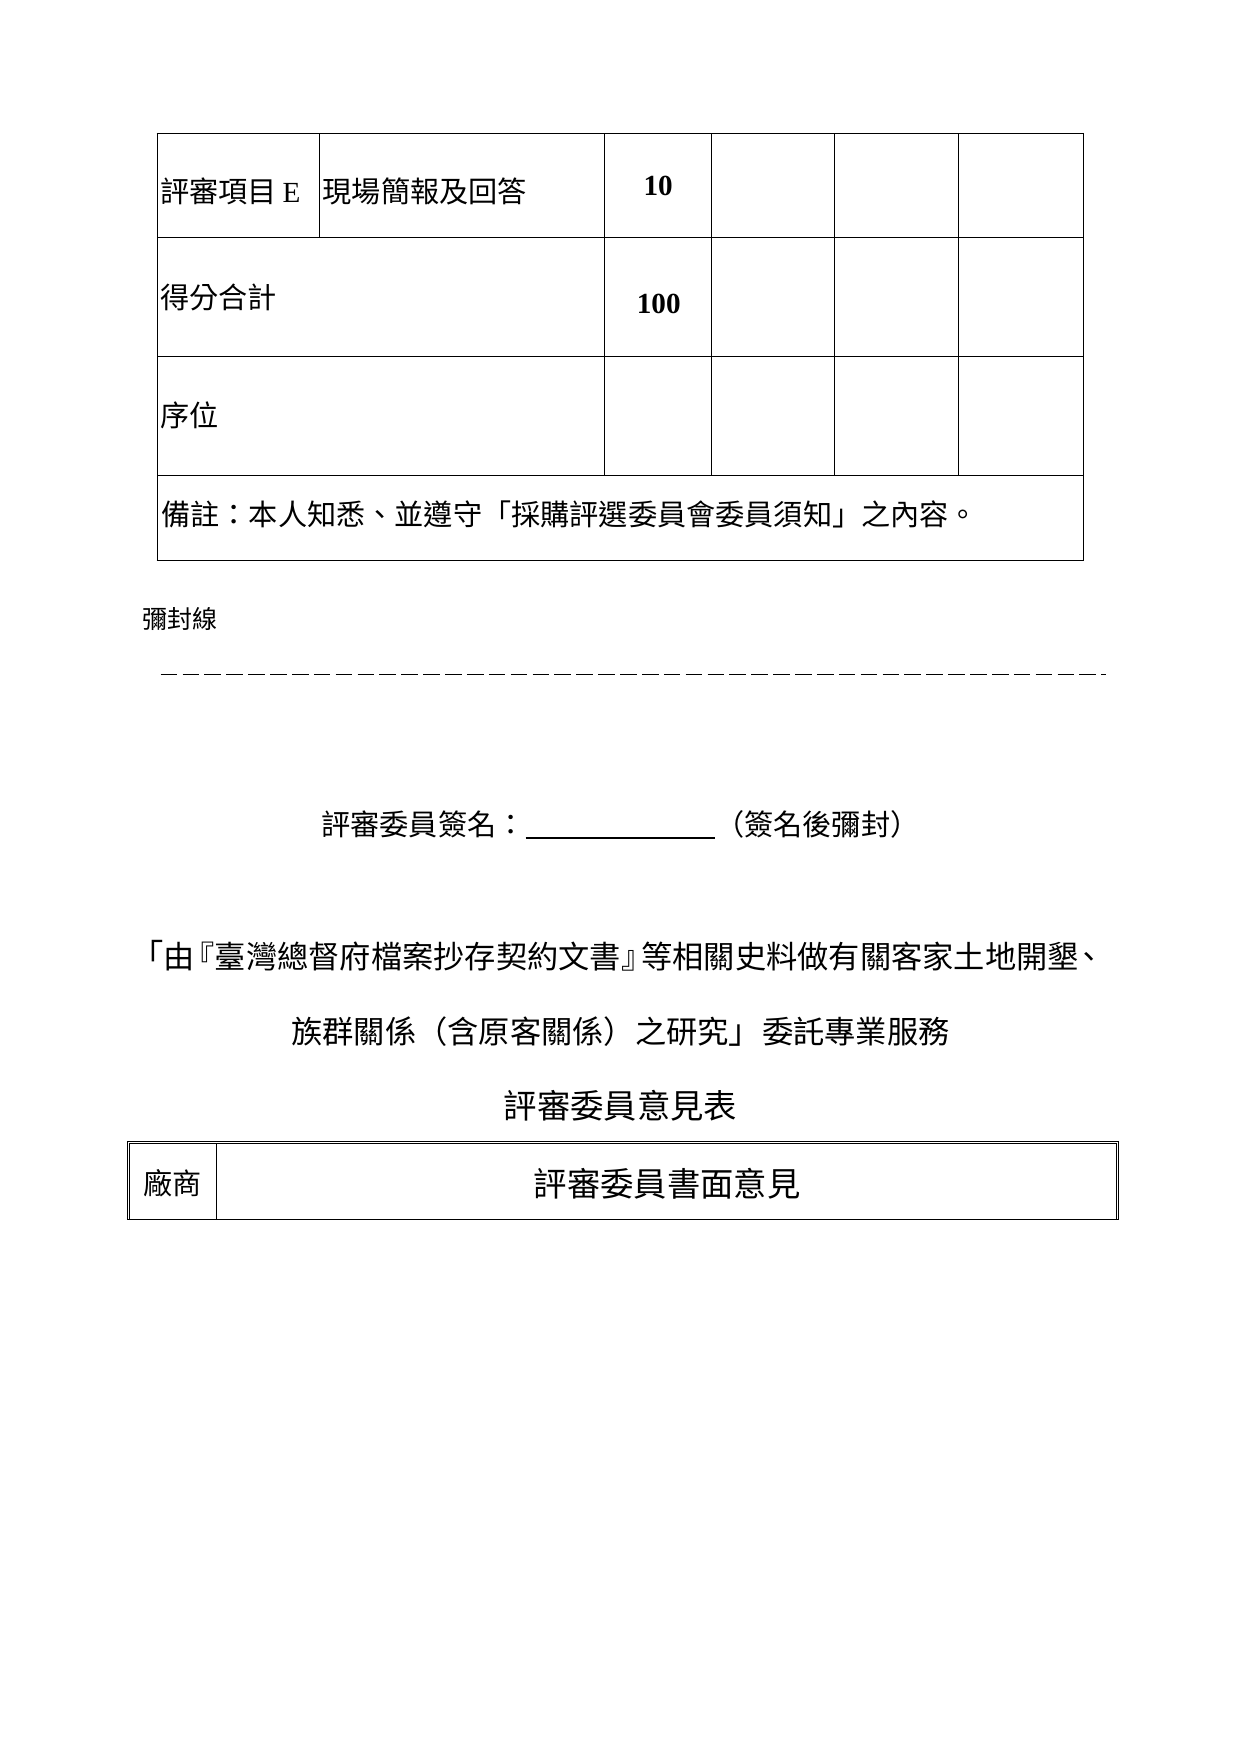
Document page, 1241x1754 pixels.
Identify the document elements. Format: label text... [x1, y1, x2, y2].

table_cell 評審項目E [158, 134, 319, 237]
table_cell [835, 357, 958, 474]
table_header [161, 674, 1106, 729]
table_cell [712, 238, 834, 356]
table_cell [959, 238, 1083, 356]
table_cell 序位 [158, 357, 604, 474]
table_cell 現場簡報及回答 [320, 134, 604, 237]
table_cell [712, 357, 834, 474]
text 彌封線 [142, 598, 1098, 636]
text 評審委員意見表 [142, 1066, 1098, 1141]
table_cell [959, 134, 1083, 237]
text 評審委員簽名： （簽名後彌封） [142, 785, 1098, 860]
table_cell [835, 238, 958, 356]
table_cell [959, 357, 1083, 474]
table_header 廠商 [130, 1144, 216, 1219]
text 「由『臺灣總督府檔案抄存契約文書』等相關史料做有關客家土地開墾、族群關係（含原客關係）之研究」委託專業服務 [142, 916, 1098, 1066]
table_cell [712, 134, 834, 237]
table_header 評審委員書面意見 [217, 1144, 1116, 1219]
table_cell [605, 357, 711, 474]
table_cell 100 [605, 238, 711, 356]
table_cell [835, 134, 958, 237]
table_cell 備註：本人知悉、並遵守「採購評選委員會委員須知」之內容。 [158, 476, 1083, 560]
table_cell 得分合計 [158, 238, 604, 356]
table_cell 10 [605, 134, 711, 237]
